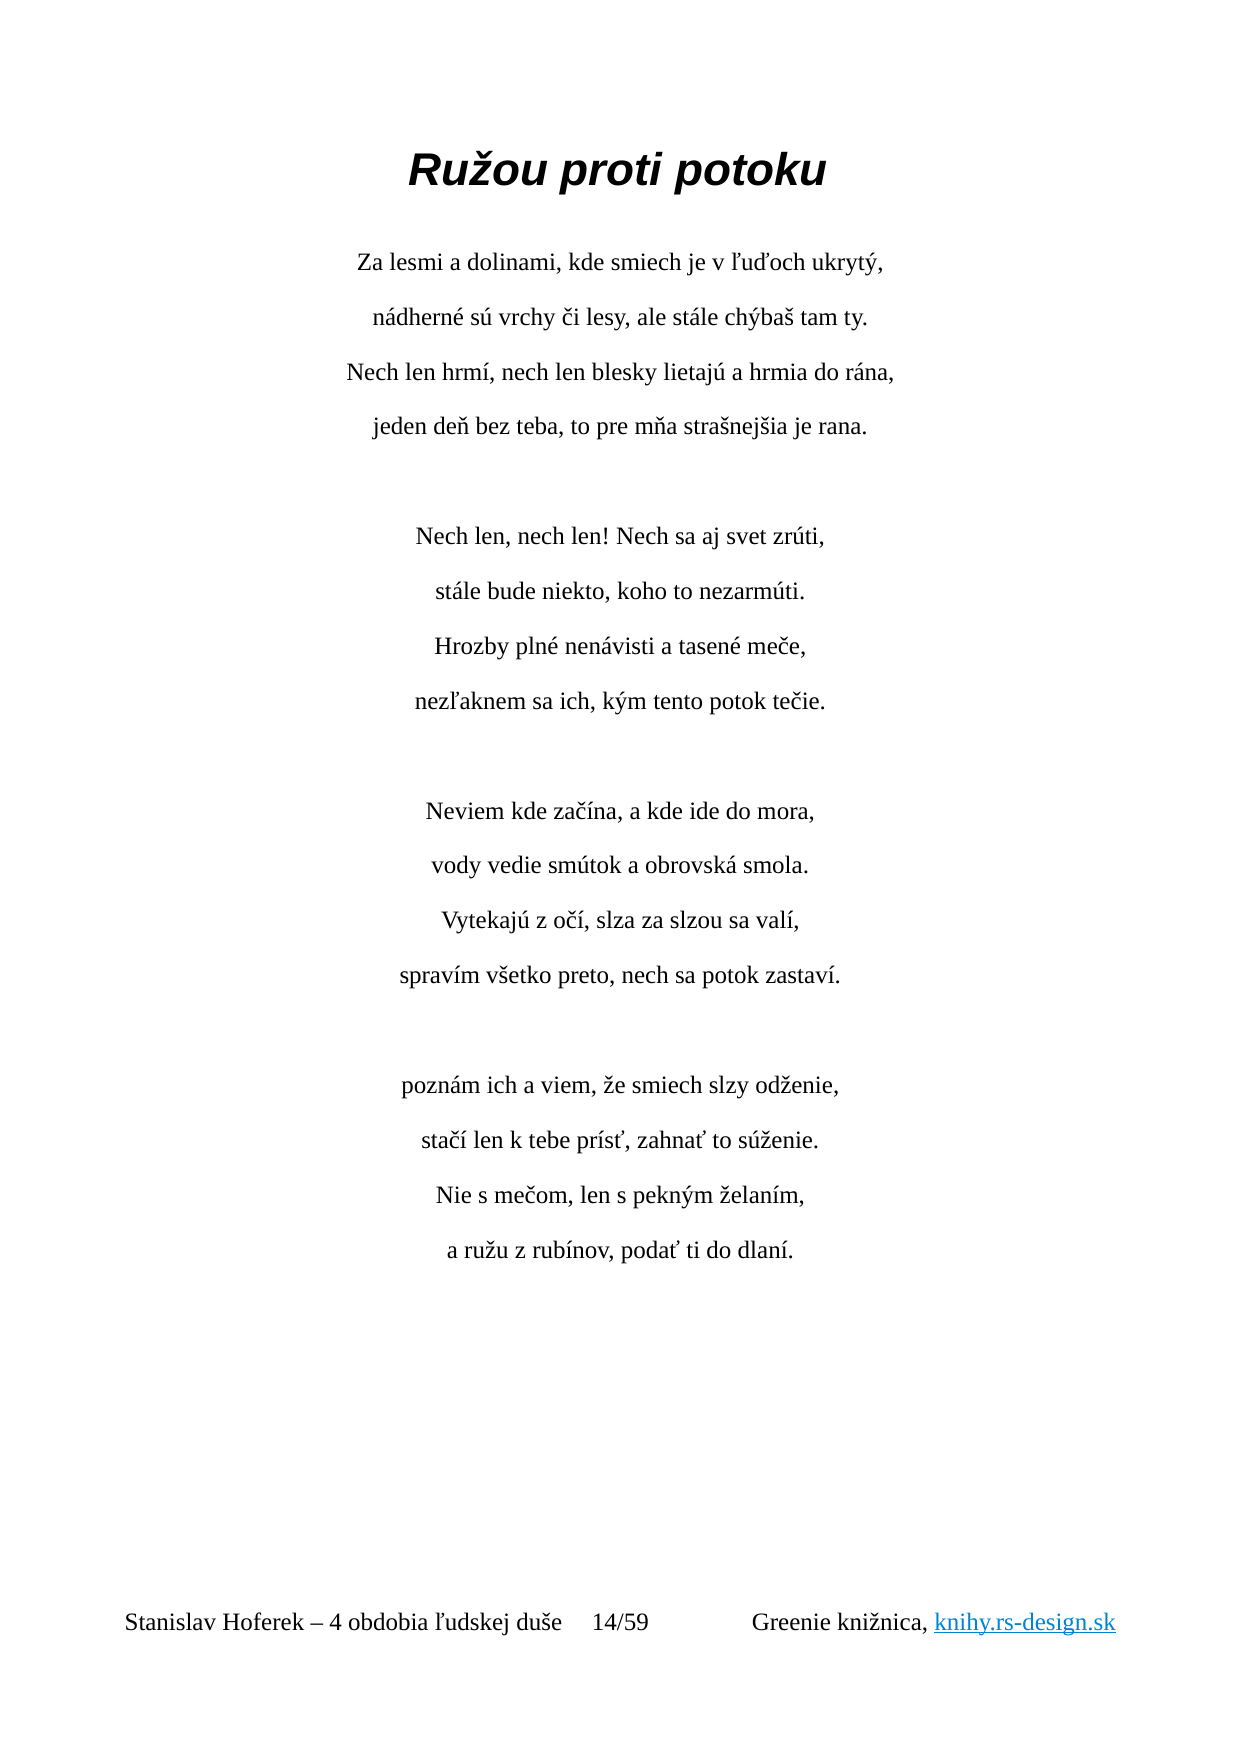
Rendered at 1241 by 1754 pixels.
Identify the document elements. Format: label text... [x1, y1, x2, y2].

text stále bude niekto, koho to nezarmúti. [118, 576, 1122, 605]
text nezľaknem sa ich, kým tento potok tečie. [118, 686, 1122, 715]
text spravím všetko preto, nech sa potok zastaví. [118, 960, 1122, 989]
text Nech len, nech len! Nech sa aj svet zrúti, [118, 521, 1122, 550]
text Nech len hrmí, nech len blesky lietajú a hrmia do rána, [118, 357, 1122, 385]
text Nie s mečom, len s pekným želaním, [118, 1180, 1122, 1209]
text poznám ich a viem, že smiech slzy odženie, [118, 1070, 1122, 1099]
text Za lesmi a dolinami, kde smiech je v ľuďoch ukrytý, [118, 247, 1122, 276]
text Neviem kde začína, a kde ide do mora, [118, 796, 1122, 824]
text vody vedie smútok a obrovská smola. [118, 851, 1122, 879]
text nádherné sú vrchy či lesy, ale stále chýbaš tam ty. [118, 302, 1122, 330]
text Vytekajú z očí, slza za slzou sa valí, [118, 906, 1122, 934]
subtitle Ružou proti potoku [118, 143, 1122, 196]
text jeden deň bez teba, to pre mňa strašnejšia je rana. [118, 411, 1122, 440]
text a ružu z rubínov, podať ti do dlaní. [118, 1235, 1122, 1264]
text stačí len k tebe prísť, zahnať to súženie. [118, 1125, 1122, 1154]
text Hrozby plné nenávisti a tasené meče, [118, 631, 1122, 660]
